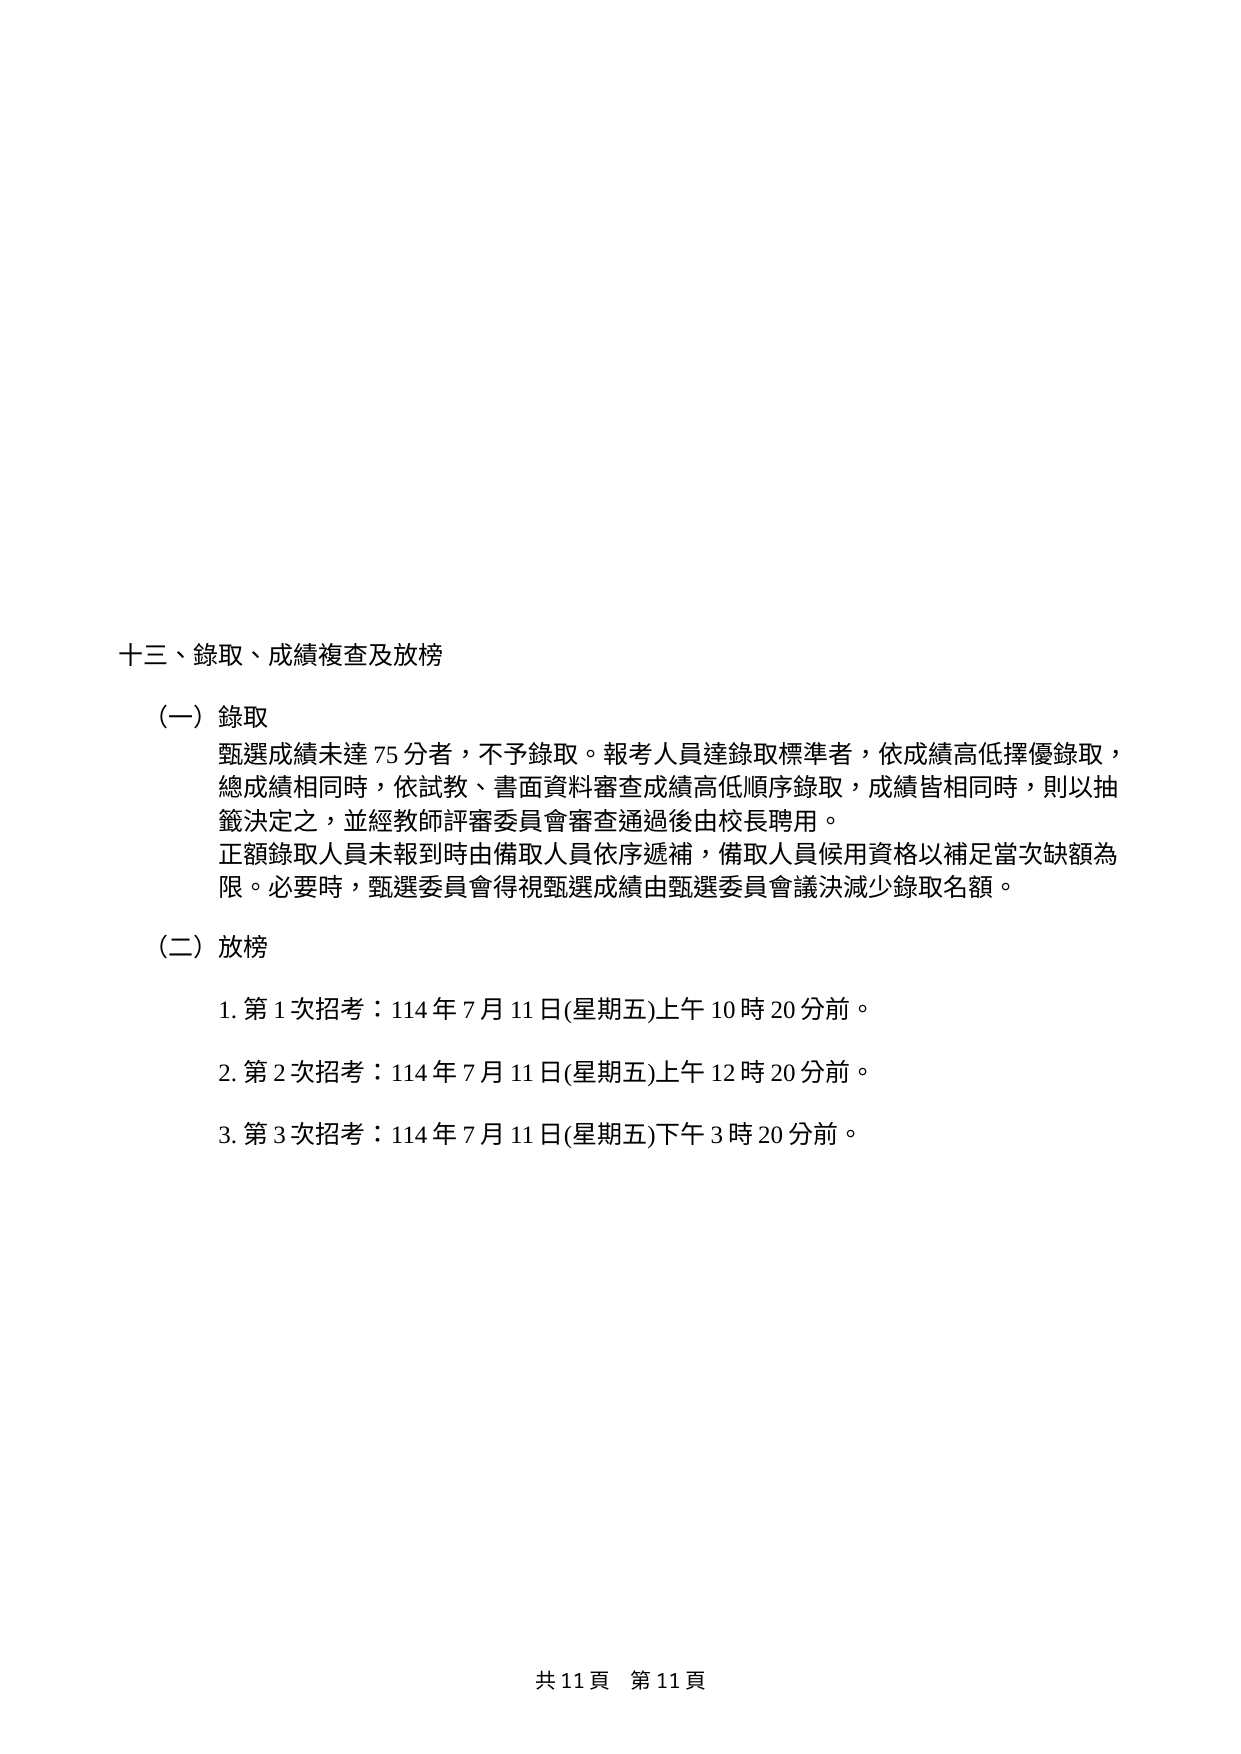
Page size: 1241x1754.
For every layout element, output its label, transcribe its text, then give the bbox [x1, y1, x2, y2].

text 正額錄取人員未報到時由備取人員依序遞補，備取人員候用資格以補足當次缺額為限。必要時，甄選委員會得視甄選成績由甄選委員會議決減少錄取名額。 [218, 837, 1122, 903]
text （二）放榜 [143, 903, 1122, 966]
text （一）錄取 [143, 674, 1122, 737]
text 甄選成績未達75分者，不予錄取。報考人員達錄取標準者，依成績高低擇優錄取，總成績相同時，依試教、書面資料審查成績高低順序錄取，成績皆相同時，則以抽籤決定之，並經教師評審委員會審查通過後由校長聘用。 [218, 737, 1122, 837]
text 2. 第2次招考：114年7月11日(星期五)上午12時20分前。 [218, 1028, 1122, 1091]
text 3. 第3次招考：114年7月11日(星期五)下午3時20分前。 [218, 1091, 1122, 1153]
text 1. 第1次招考：114年7月11日(星期五)上午10時20分前。 [218, 966, 1122, 1028]
text 十三、錄取、成績複查及放榜 [118, 612, 1122, 674]
